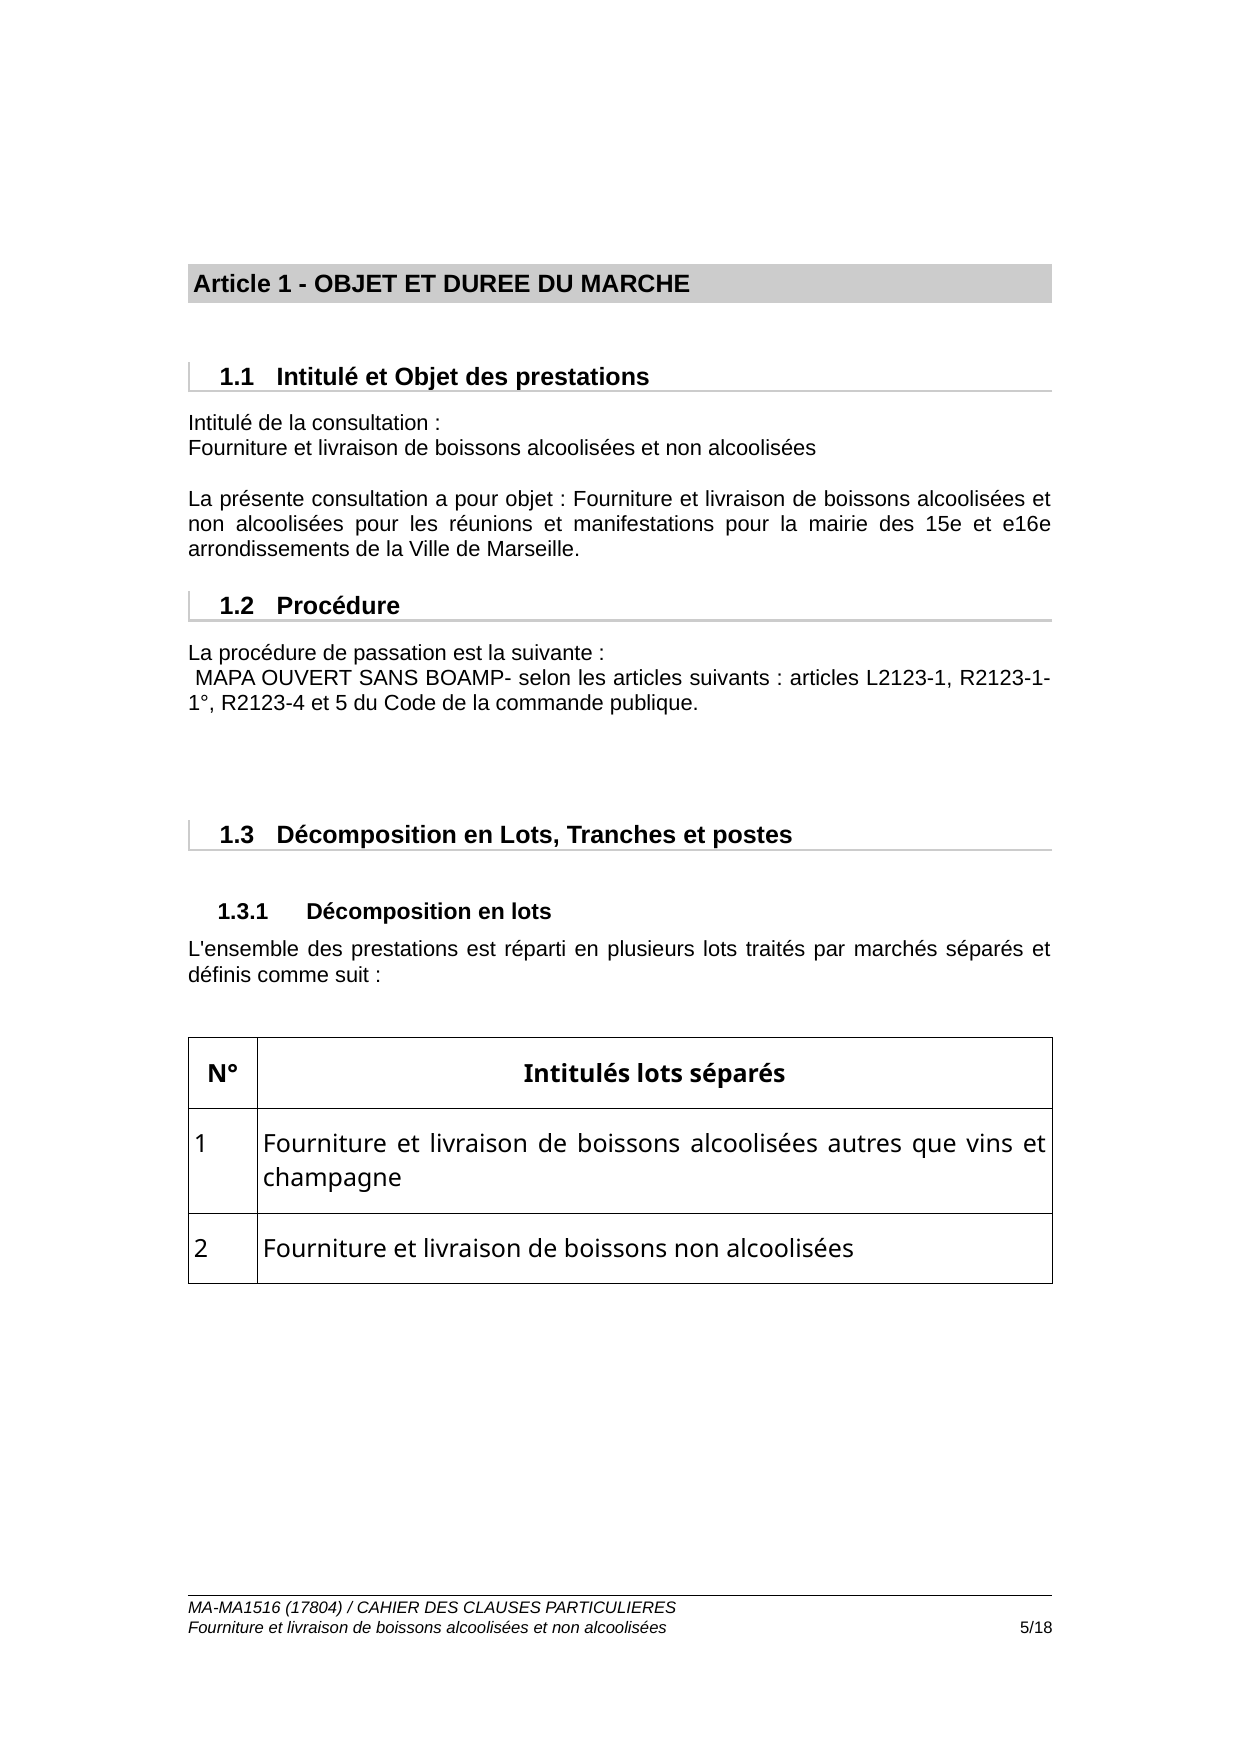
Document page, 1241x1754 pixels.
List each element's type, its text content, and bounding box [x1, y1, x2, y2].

text MAPA OUVERT SANS BOAMP- selon les articles suivants : articles L2123-1, R2123-1-1°, R2123-4 et 5 du Code de la commande publique. [188, 664, 1052, 715]
subtitle Décomposition en lots [188, 898, 1052, 924]
table_cell Fourniture et livraison de boissons alcoolisées autres que vins et champagne [258, 1109, 1052, 1212]
subtitle Décomposition en Lots, Tranches et postes [190, 820, 1052, 849]
subtitle OBJET ET DUREE DU MARCHE [190, 266, 1050, 300]
text La présente consultation a pour objet : Fourniture et livraison de boissons alcoolisées et non alcoolisées pour les réunions et manifestations pour la mairie des 15e et e16e arrondissements de la Ville de Marseille. [188, 486, 1052, 561]
text La procédure de passation est la suivante : [188, 639, 1052, 664]
subtitle Procédure [190, 591, 1052, 619]
table_cell Fourniture et livraison de boissons non alcoolisées [258, 1214, 1052, 1283]
text Intitulé de la consultation : [188, 410, 1052, 435]
text L'ensemble des prestations est réparti en plusieurs lots traités par marchés séparés et définis comme suit : [188, 936, 1052, 987]
table_header Intitulés lots séparés [258, 1038, 1052, 1108]
table_header N° [189, 1038, 257, 1108]
table_cell 1 [189, 1109, 257, 1212]
table_cell 2 [189, 1214, 257, 1283]
text Fourniture et livraison de boissons alcoolisées et non alcoolisées [188, 435, 1052, 461]
subtitle Intitulé et Objet des prestations [190, 362, 1052, 390]
